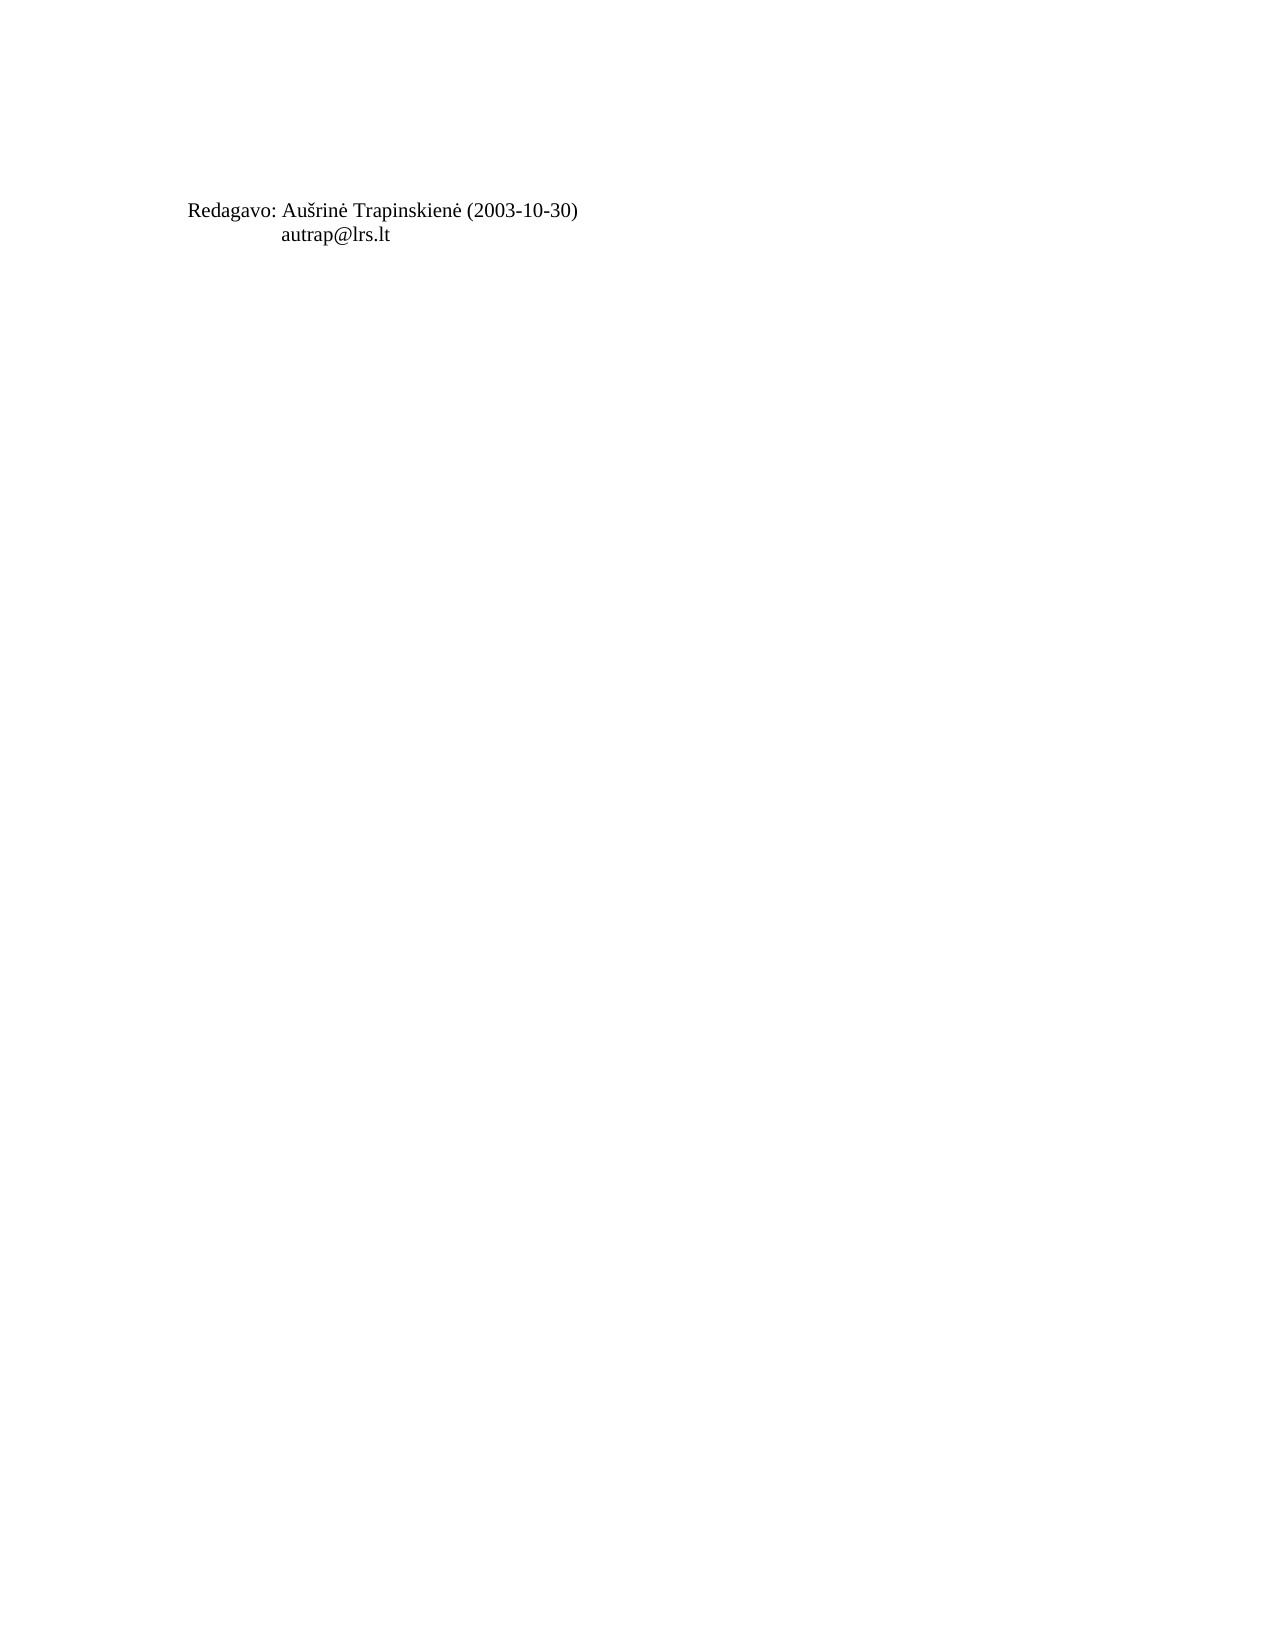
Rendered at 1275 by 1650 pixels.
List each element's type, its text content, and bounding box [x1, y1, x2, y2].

text Redagavo: Aušrinė Trapinskienė (2003-10-30) [187, 198, 1087, 222]
text autrap@lrs.lt [187, 222, 1087, 246]
